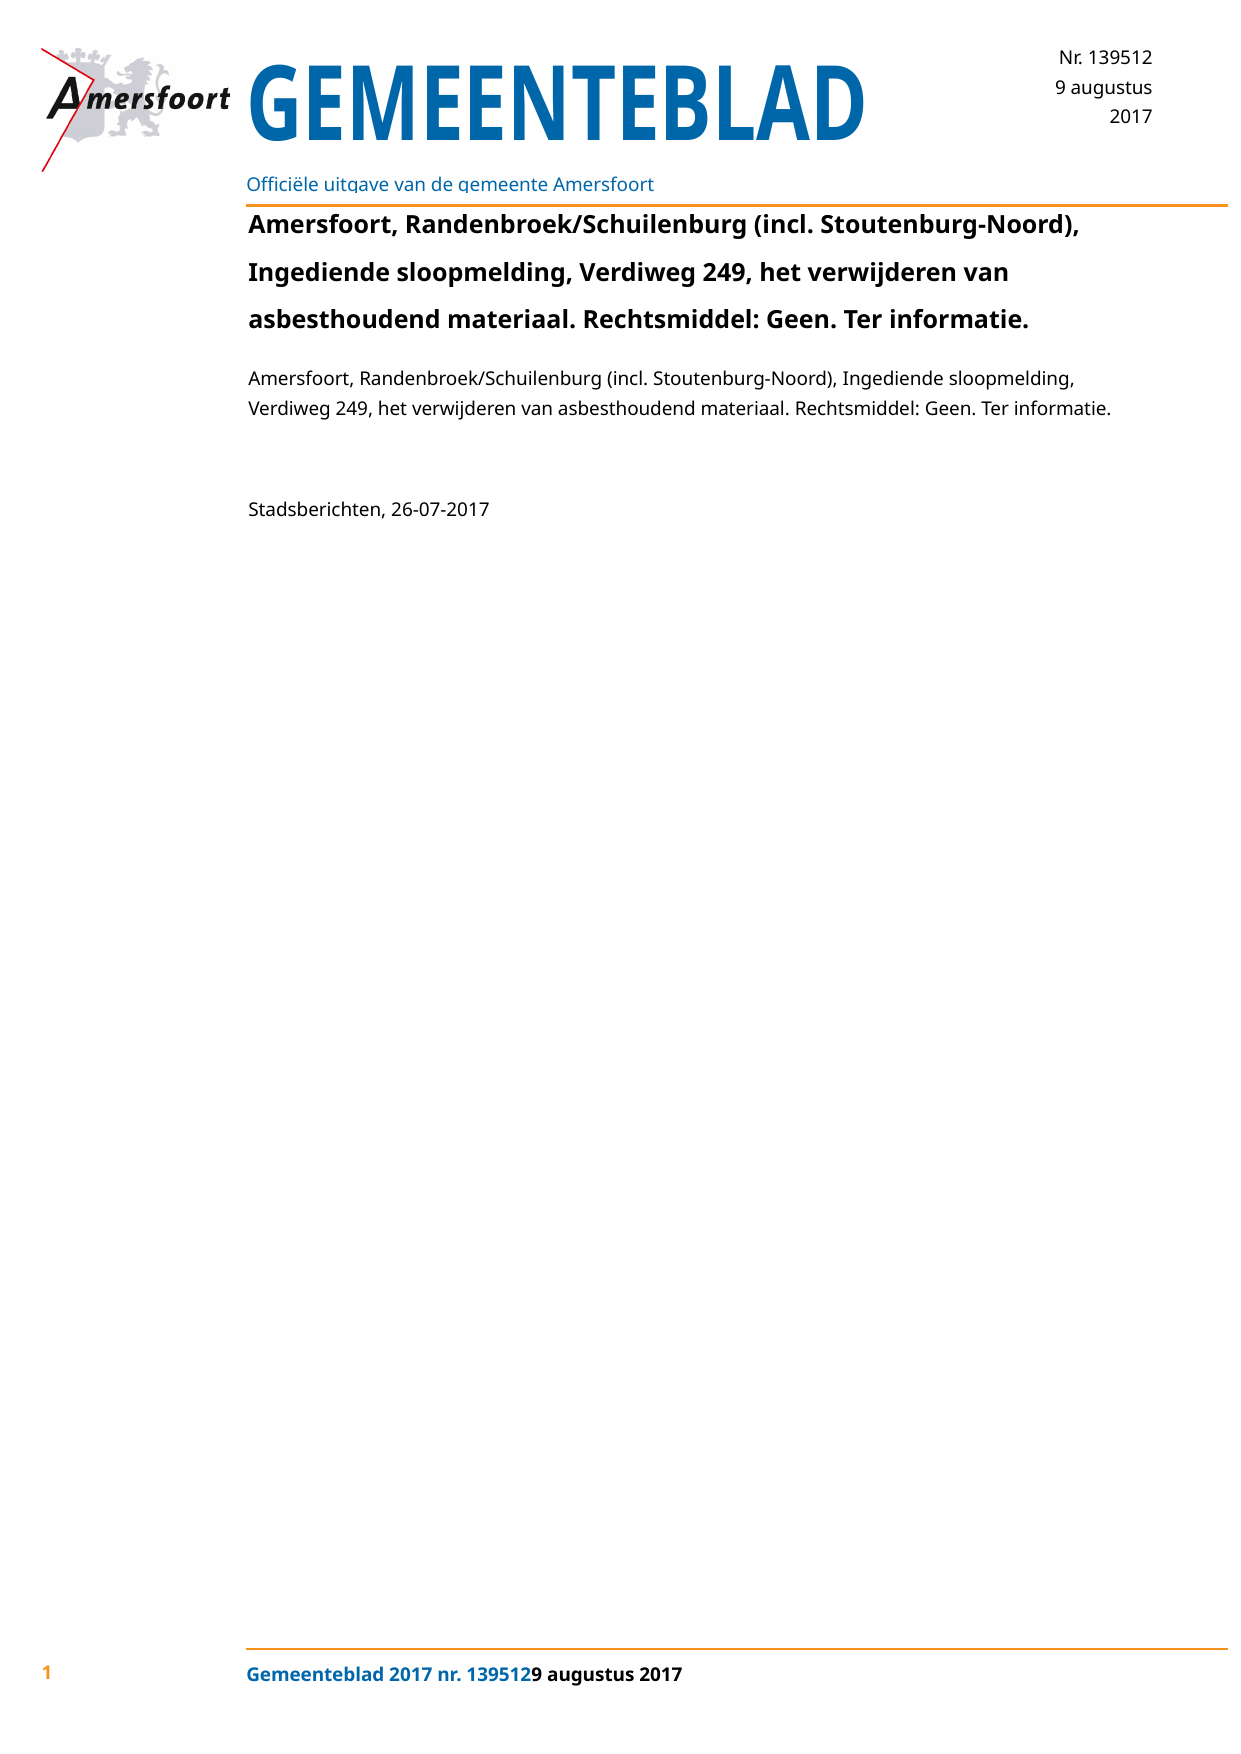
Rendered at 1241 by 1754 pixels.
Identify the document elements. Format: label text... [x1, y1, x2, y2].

text Amersfoort, Randenbroek/Schuilenburg (incl. Stoutenburg-Noord), Ingediende sloopmelding, Verdiweg 249, het verwijderen van asbesthoudend materiaal. Rechtsmiddel: Geen. Ter informatie. [248, 207, 1152, 336]
picture [41, 47, 231, 172]
text Amersfoort, Randenbroek/Schuilenburg (incl. Stoutenburg-Noord), Ingediende sloopmelding, Verdiweg 249, het verwijderen van asbesthoudend materiaal. Rechtsmiddel: Geen. Ter informatie. [248, 366, 1152, 421]
text Stadsberichten, 26-07-2017 [248, 496, 1152, 522]
